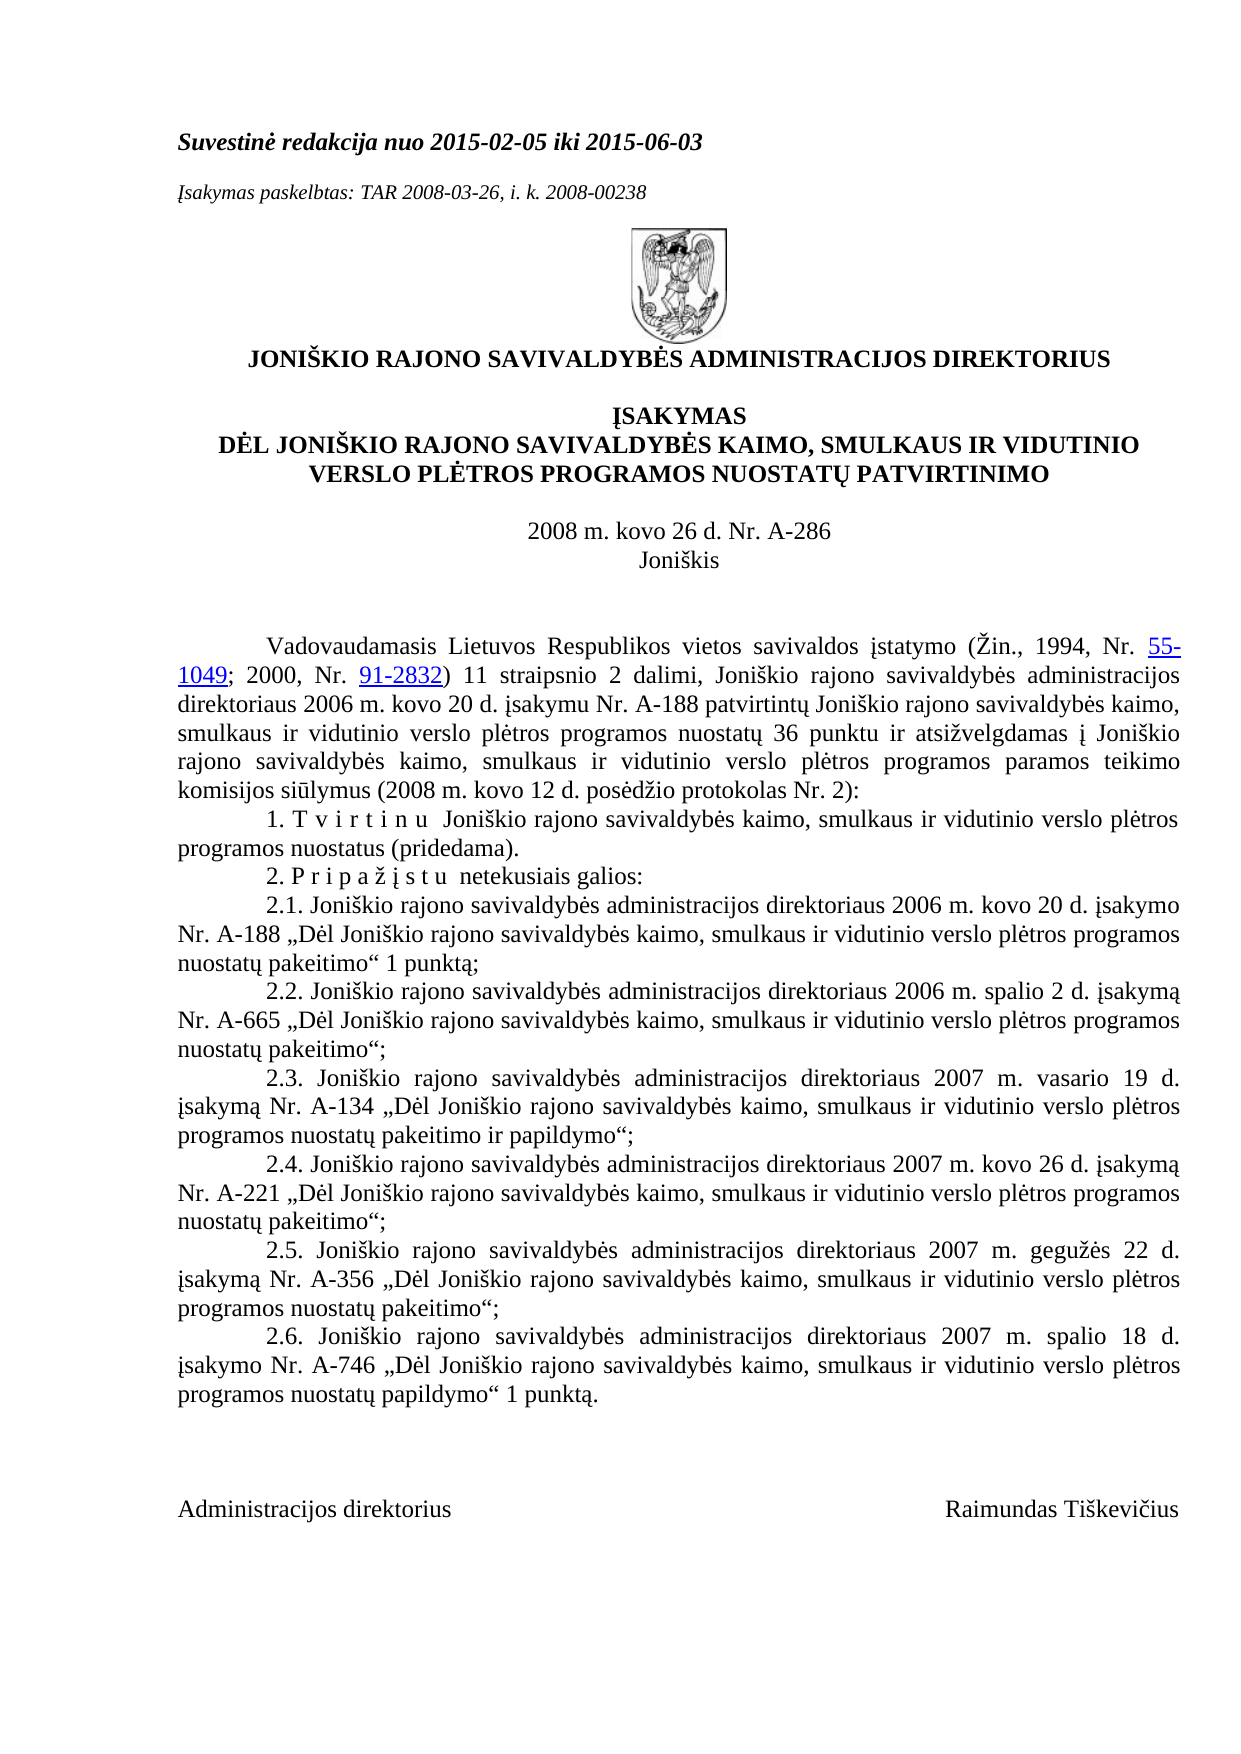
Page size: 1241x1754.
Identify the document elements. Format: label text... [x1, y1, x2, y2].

text 2.4. Joniškio rajono savivaldybės administracijos direktoriaus 2007 m. kovo 26 d. įsakymą Nr. A-221 „Dėl Joniškio rajono savivaldybės kaimo, smulkaus ir vidutinio verslo plėtros programos nuostatų pakeitimo“; [177, 1149, 1181, 1235]
text 2. P r i p a ž į s t u netekusiais galios: [177, 861, 1181, 890]
text 2.2. Joniškio rajono savivaldybės administracijos direktoriaus 2006 m. spalio 2 d. įsakymą Nr. A-665 „Dėl Joniškio rajono savivaldybės kaimo, smulkaus ir vidutinio verslo plėtros programos nuostatų pakeitimo“; [177, 976, 1181, 1063]
text 2.3. Joniškio rajono savivaldybės administracijos direktoriaus 2007 m. vasario 19 d. įsakymą Nr. A-134 „Dėl Joniškio rajono savivaldybės kaimo, smulkaus ir vidutinio verslo plėtros programos nuostatų pakeitimo ir papildymo“; [177, 1063, 1181, 1149]
text JONIŠKIO RAJONO SAVIVALDYBĖS ADMINISTRACIJOS DIREKTORIUS [177, 344, 1181, 373]
text Įsakymas paskelbtas: TAR 2008-03-26, i. k. 2008-00238 [177, 180, 1181, 204]
text 2.6. Joniškio rajono savivaldybės administracijos direktoriaus 2007 m. spalio 18 d. įsakymo Nr. A-746 „Dėl Joniškio rajono savivaldybės kaimo, smulkaus ir vidutinio verslo plėtros programos nuostatų papildymo“ 1 punktą. [177, 1321, 1181, 1408]
text Vadovaudamasis Lietuvos Respublikos vietos savivaldos įstatymo (Žin., 1994, Nr. 55-1049; 2000, Nr. 91-2832) 11 straipsnio 2 dalimi, Joniškio rajono savivaldybės administracijos direktoriaus 2006 m. kovo 20 d. įsakymu Nr. A-188 patvirtintų Joniškio rajono savivaldybės kaimo, smulkaus ir vidutinio verslo plėtros programos nuostatų 36 punktu ir atsižvelgdamas į Joniškio rajono savivaldybės kaimo, smulkaus ir vidutinio verslo plėtros programos paramos teikimo komisijos siūlymus (2008 m. kovo 12 d. posėdžio protokolas Nr. 2): [177, 631, 1181, 804]
text 1. T v i r t i n u Joniškio rajono savivaldybės kaimo, smulkaus ir vidutinio verslo plėtros programos nuostatus (pridedama). [177, 804, 1181, 861]
text Joniškis [177, 545, 1181, 574]
text 2.1. Joniškio rajono savivaldybės administracijos direktoriaus 2006 m. kovo 20 d. įsakymo Nr. A-188 „Dėl Joniškio rajono savivaldybės kaimo, smulkaus ir vidutinio verslo plėtros programos nuostatų pakeitimo“ 1 punktą; [177, 890, 1181, 976]
text 2.5. Joniškio rajono savivaldybės administracijos direktoriaus 2007 m. gegužės 22 d. įsakymą Nr. A-356 „Dėl Joniškio rajono savivaldybės kaimo, smulkaus ir vidutinio verslo plėtros programos nuostatų pakeitimo“; [177, 1235, 1181, 1321]
text Administracijos direktorius Raimundas Tiškevičius [177, 1494, 1181, 1523]
text Suvestinė redakcija nuo 2015-02-05 iki 2015-06-03 [177, 127, 1181, 156]
text ĮSAKYMAS [177, 401, 1181, 430]
text DĖL JONIŠKIO RAJONO SAVIVALDYBĖS KAIMO, SMULKAUS IR VIDUTINIO VERSLO PLĖTROS PROGRAMOS NUOSTATŲ PATVIRTINIMO [177, 430, 1181, 488]
text 2008 m. kovo 26 d. Nr. A-286 [177, 516, 1181, 545]
